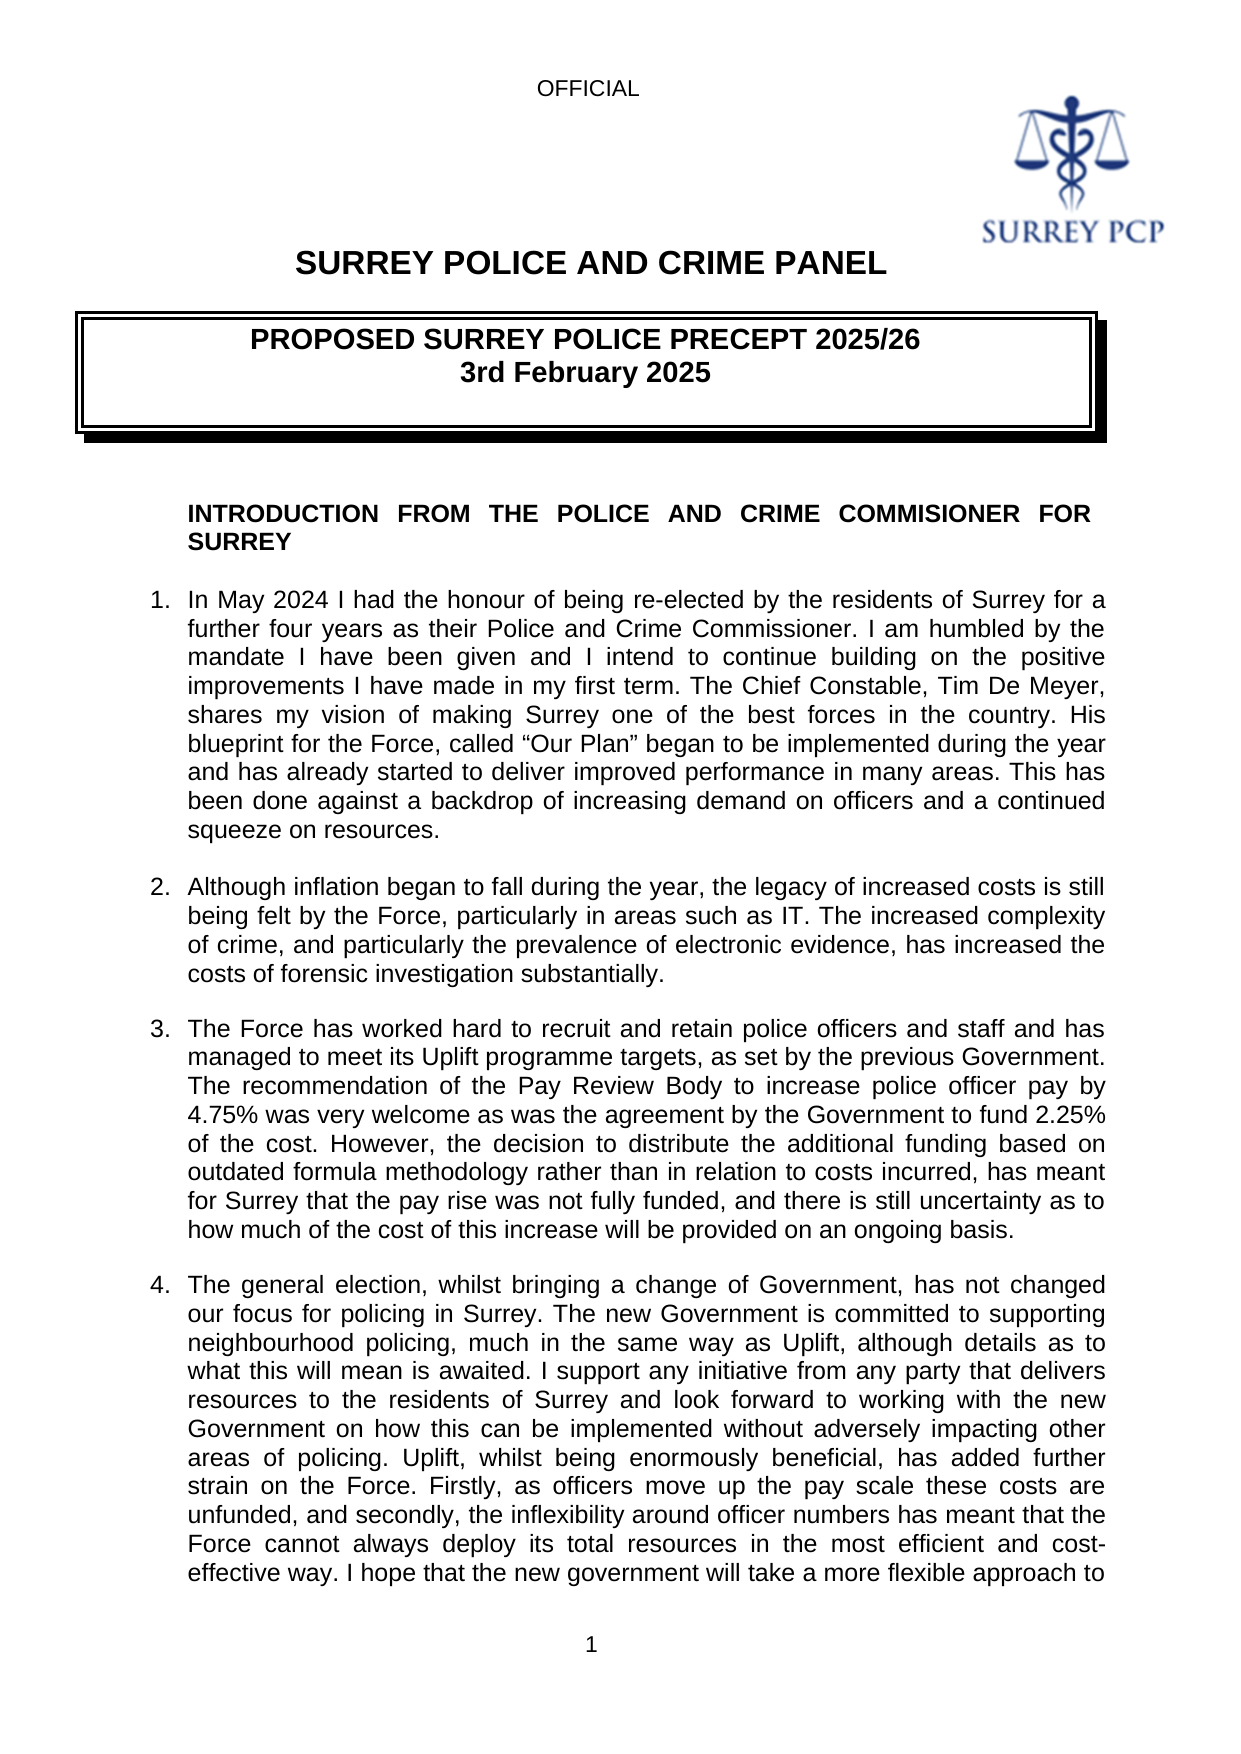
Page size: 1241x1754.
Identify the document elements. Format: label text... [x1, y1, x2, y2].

list The general election, whilst bringing a change of Government, has not changed our focus for policing in Surrey. The new Government is committed to supporting neighbourhood policing, much in the same way as Uplift, although details as to what this will mean is awaited. I support any initiative from any party that delivers resources to the residents of Surrey and look forward to working with the new Government on how this can be implemented without adversely impacting other areas of policing. Uplift, whilst being enormously beneficial, has added further strain on the Force. Firstly, as officers move up the pay scale these costs are unfunded, and secondly, the inflexibility around officer numbers has meant that the Force cannot always deploy its total resources in the most efficient and cost-effective way. I hope that the new government will take a more flexible approach to [150, 1270, 1107, 1586]
subtitle SURREY POLICE AND CRIME PANEL [75, 243, 1107, 282]
list Although inflation began to fall during the year, the legacy of increased costs is still being felt by the Force, particularly in areas such as IT. The increased complexity of crime, and particularly the prevalence of electronic evidence, has increased the costs of forensic investigation substantially. [150, 872, 1107, 987]
list INTRODUCTION FROM THE POLICE AND CRIME COMMISIONER FOR SURREY [187, 498, 1092, 556]
list In May 2024 I had the honour of being re-elected by the residents of Surrey for a further four years as their Police and Crime Commissioner. I am humbled by the mandate I have been given and I intend to continue building on the positive improvements I have made in my first term. The Chief Constable, Tim De Meyer, shares my vision of making Surrey one of the best forces in the country. His blueprint for the Force, called “Our Plan” began to be implemented during the year and has already started to deliver improved performance in many areas. This has been done against a backdrop of increasing demand on officers and a continued squeeze on resources. [150, 585, 1107, 843]
list The Force has worked hard to recruit and retain police officers and staff and has managed to meet its Uplift programme targets, as set by the previous Government. The recommendation of the Pay Review Body to increase police officer pay by 4.75% was very welcome as was the agreement by the Government to fund 2.25% of the cost. However, the decision to distribute the additional funding based on outdated formula methodology rather than in relation to costs incurred, has meant for Surrey that the pay rise was not fully funded, and there is still uncertainty as to how much of the cost of this increase will be provided on an ongoing basis. [150, 1014, 1107, 1244]
text PROPOSED SURREY POLICE PRECEPT 2025/26 [78, 314, 1095, 344]
text 3rd February 2025 [84, 344, 1089, 389]
